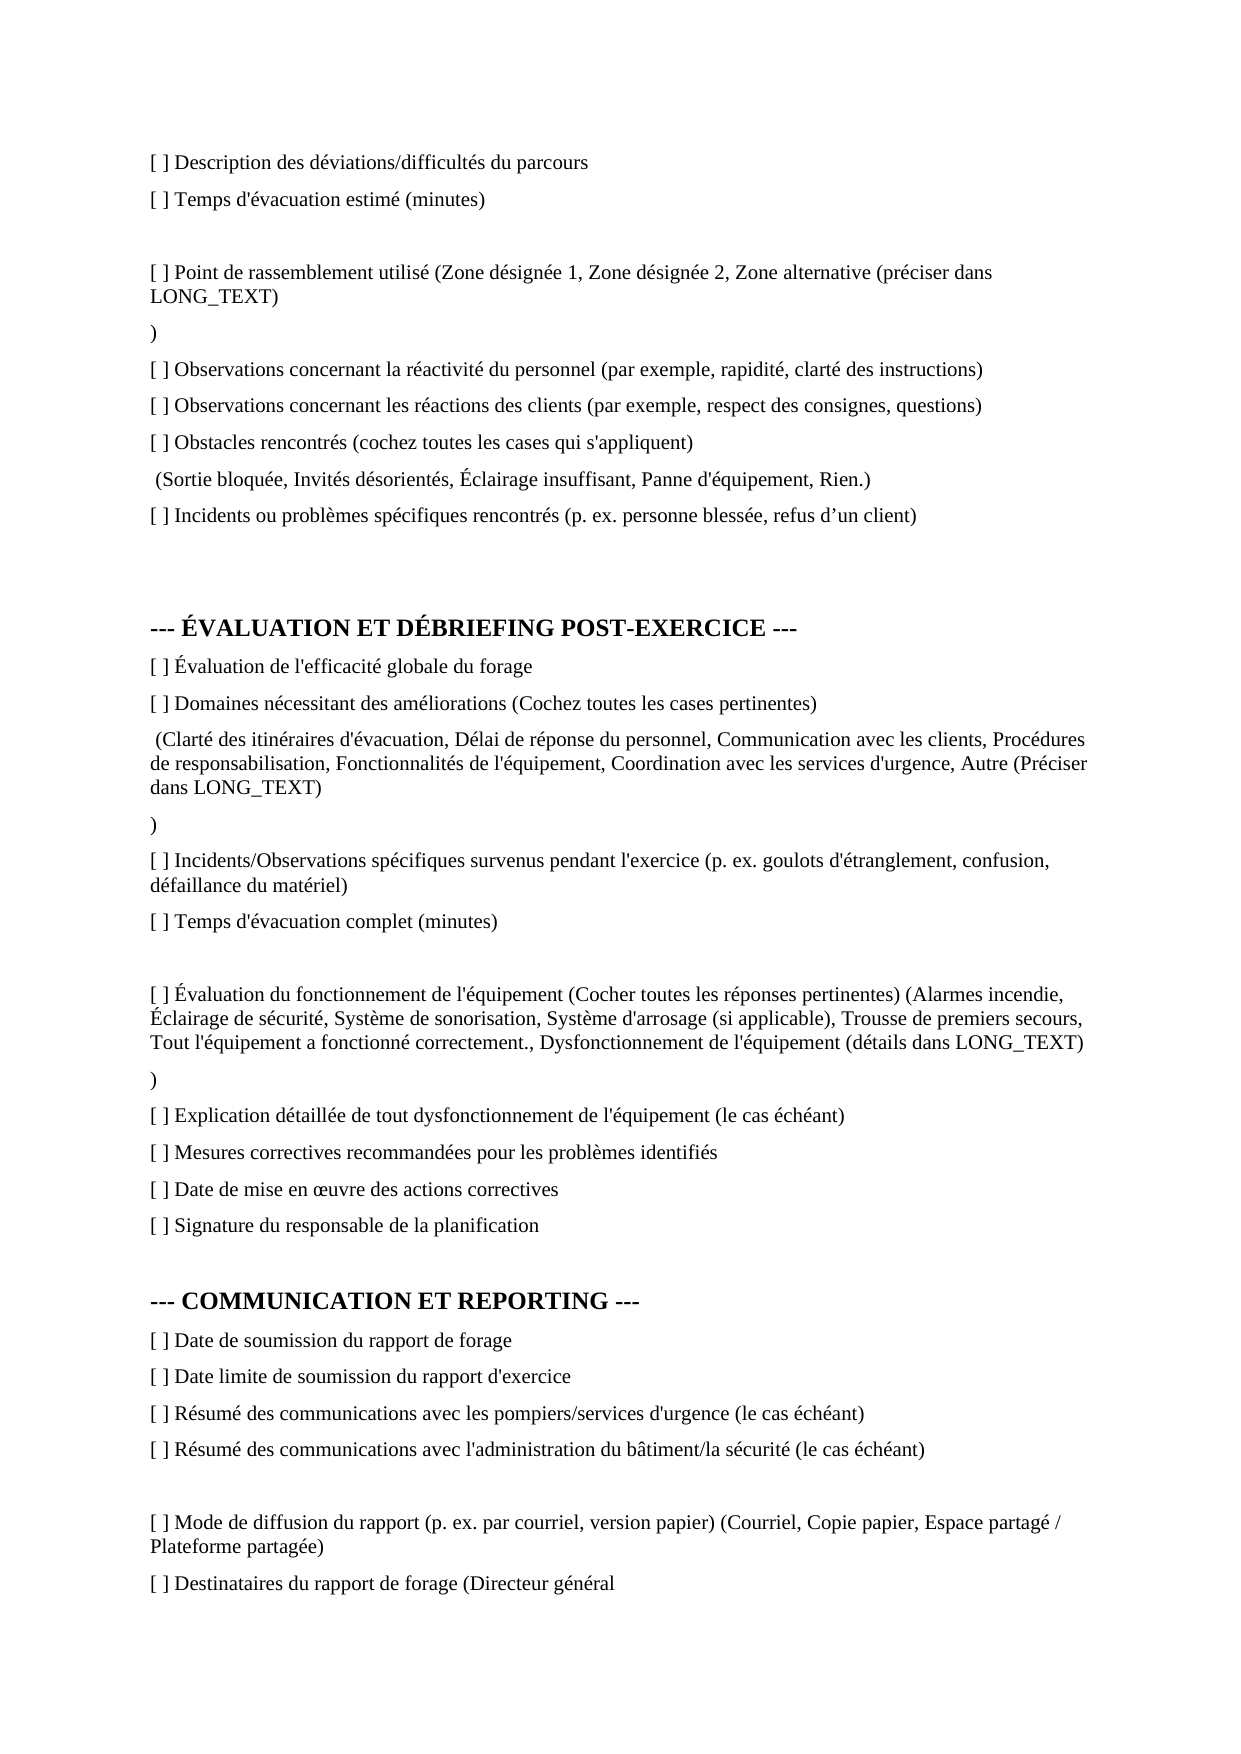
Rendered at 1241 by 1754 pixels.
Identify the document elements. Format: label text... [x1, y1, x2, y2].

text [ ] Temps d'évacuation estimé (minutes) [150, 187, 1090, 211]
text --- ÉVALUATION ET DÉBRIEFING POST-EXERCICE --- [150, 613, 1090, 642]
text [ ] Domaines nécessitant des améliorations (Cochez toutes les cases pertinentes) [150, 691, 1090, 715]
text [ ] Résumé des communications avec les pompiers/services d'urgence (le cas échéant) [150, 1401, 1090, 1425]
text [ ] Observations concernant les réactions des clients (par exemple, respect des consignes, questions) [150, 393, 1090, 417]
text [ ] Incidents ou problèmes spécifiques rencontrés (p. ex. personne blessée, refus d’un client) [150, 503, 1090, 527]
text [ ] Mode de diffusion du rapport (p. ex. par courriel, version papier) (Courriel, Copie papier, Espace partagé / Plateforme partagée) [150, 1510, 1090, 1558]
text [ ] Temps d'évacuation complet (minutes) [150, 909, 1090, 933]
text [ ] Signature du responsable de la planification [150, 1213, 1090, 1237]
text [ ] Observations concernant la réactivité du personnel (par exemple, rapidité, clarté des instructions) [150, 357, 1090, 381]
text --- COMMUNICATION ET REPORTING --- [150, 1286, 1090, 1315]
text ) [150, 812, 1090, 836]
text [ ] Incidents/Observations spécifiques survenus pendant l'exercice (p. ex. goulots d'étranglement, confusion, défaillance du matériel) [150, 848, 1090, 897]
text [ ] Explication détaillée de tout dysfonctionnement de l'équipement (le cas échéant) [150, 1103, 1090, 1127]
text [ ] Point de rassemblement utilisé (Zone désignée 1, Zone désignée 2, Zone alternative (préciser dans LONG_TEXT) [150, 260, 1090, 308]
text [ ] Résumé des communications avec l'administration du bâtiment/la sécurité (le cas échéant) [150, 1437, 1090, 1461]
text [ ] Évaluation de l'efficacité globale du forage [150, 654, 1090, 678]
text [ ] Date de mise en œuvre des actions correctives [150, 1177, 1090, 1201]
text [ ] Date de soumission du rapport de forage [150, 1327, 1090, 1352]
text [ ] Description des déviations/difficultés du parcours [150, 150, 1090, 174]
text [ ] Destinataires du rapport de forage (Directeur général [150, 1571, 1090, 1595]
text [ ] Mesures correctives recommandées pour les problèmes identifiés [150, 1140, 1090, 1164]
text ) [150, 1067, 1090, 1091]
text (Sortie bloquée, Invités désorientés, Éclairage insuffisant, Panne d'équipement, Rien.) [150, 467, 1090, 491]
text [ ] Évaluation du fonctionnement de l'équipement (Cocher toutes les réponses pertinentes) (Alarmes incendie, Éclairage de sécurité, Système de sonorisation, Système d'arrosage (si applicable), Trousse de premiers secours, Tout l'équipement a fonctionné correctement., Dysfonctionnement de l'équipement (détails dans LONG_TEXT) [150, 982, 1090, 1054]
text ) [150, 320, 1090, 344]
text [ ] Date limite de soumission du rapport d'exercice [150, 1364, 1090, 1388]
text [ ] Obstacles rencontrés (cochez toutes les cases qui s'appliquent) [150, 430, 1090, 454]
text (Clarté des itinéraires d'évacuation, Délai de réponse du personnel, Communication avec les clients, Procédures de responsabilisation, Fonctionnalités de l'équipement, Coordination avec les services d'urgence, Autre (Préciser dans LONG_TEXT) [150, 727, 1090, 799]
